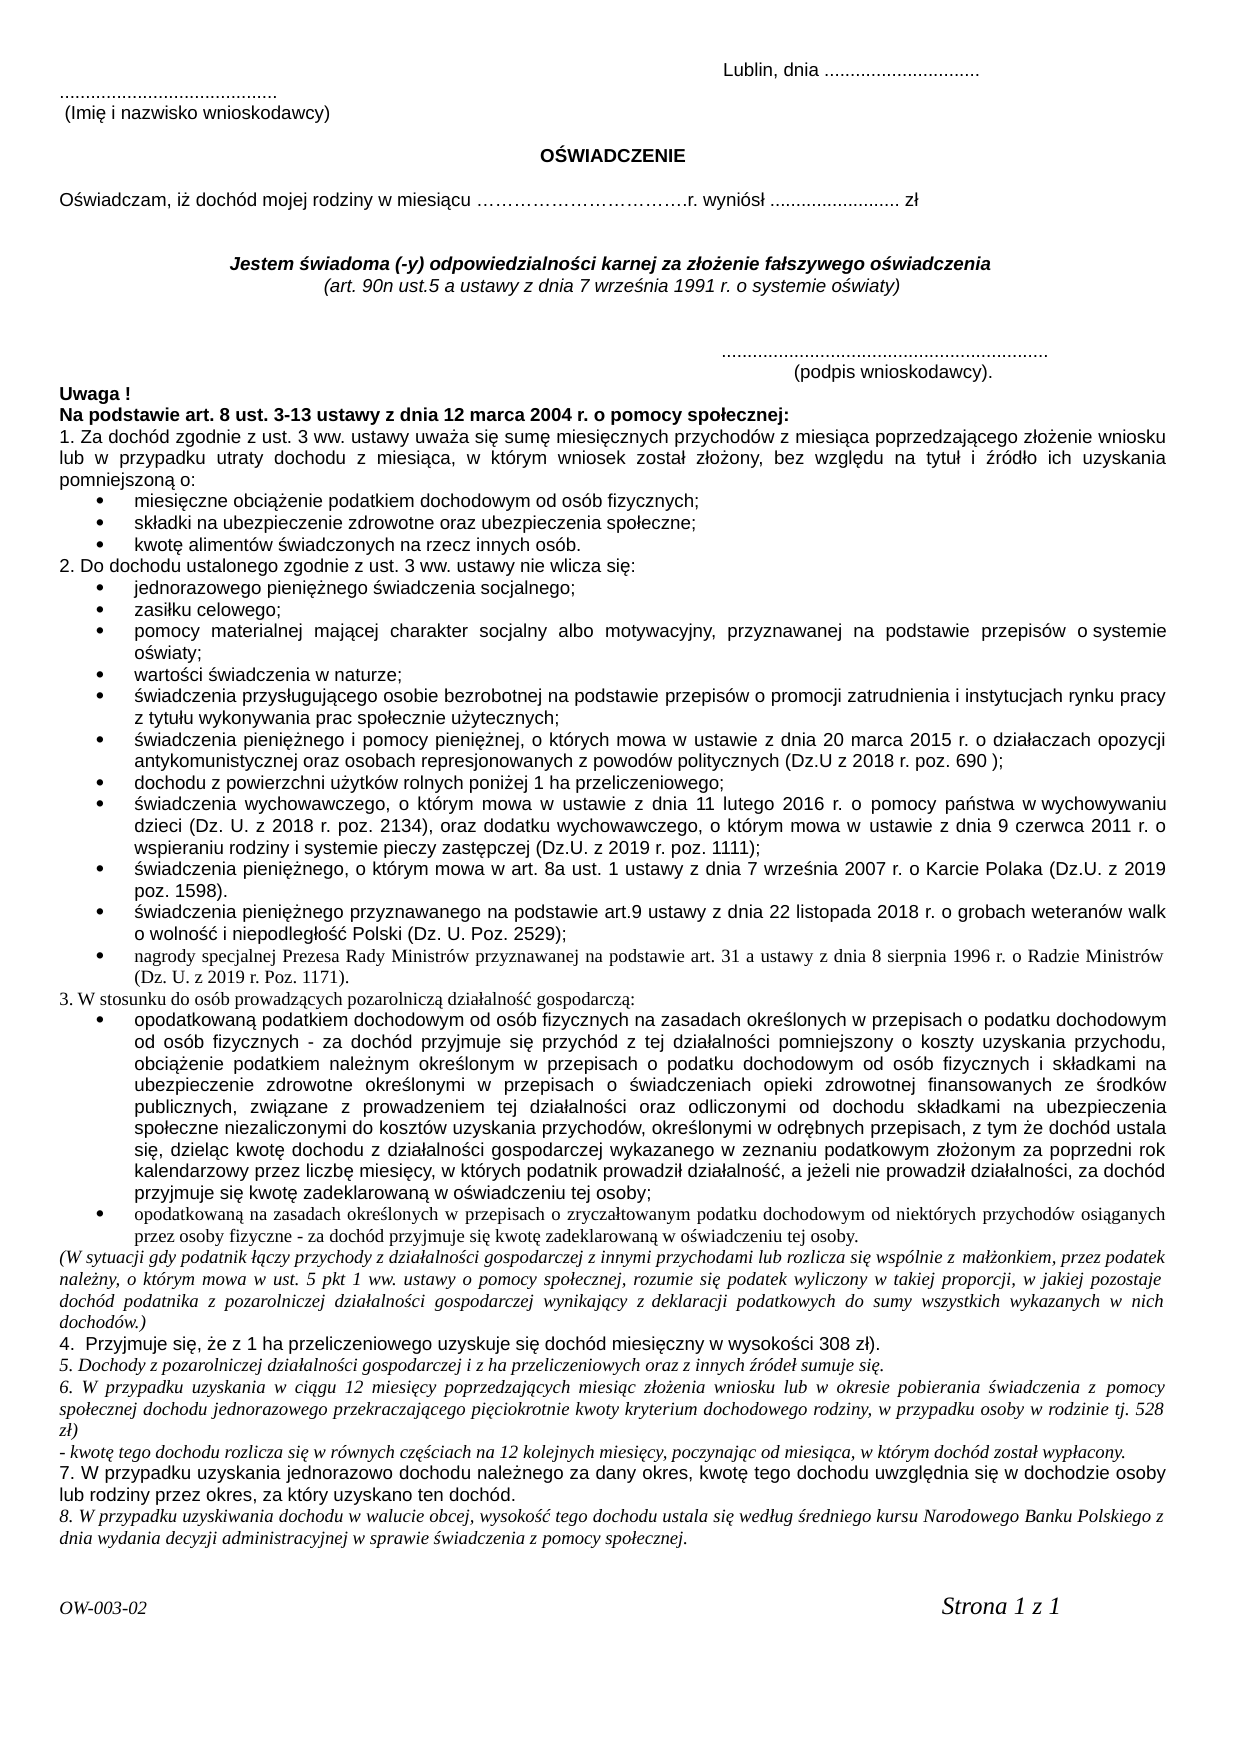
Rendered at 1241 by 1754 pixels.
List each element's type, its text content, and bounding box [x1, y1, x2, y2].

text 2. Do dochodu ustalonego zgodnie z ust. 3 ww. ustawy nie wlicza się: [59, 555, 1167, 577]
text 6. W przypadku uzyskania w ciągu 12 miesięcy poprzedzających miesiąc złożenia wniosku lub w okresie pobierania świadczenia z pomocy społecznej dochodu jednorazowego przekraczającego pięciokrotnie kwoty kryterium dochodowego rodziny, w przypadku osoby w rodzinie tj. 528 zł) [59, 1376, 1167, 1441]
text (W sytuacji gdy podatnik łączy przychody z działalności gospodarczej z innymi przychodami lub rozlicza się wspólnie z małżonkiem, przez podatek należny, o którym mowa w ust. 5 pkt 1 ww. ustawy o pomocy społecznej, rozumie się podatek wyliczony w takiej proporcji, w jakiej pozostaje dochód podatnika z pozarolniczej działalności gospodarczej wynikający z deklaracji podatkowych do sumy wszystkich wykazanych w nich dochodów.) [59, 1246, 1167, 1333]
text Uwaga ! [59, 382, 1167, 404]
list świadczenia wychowawczego, o którym mowa w ustawie z dnia 11 lutego 2016 r. o pomocy państwa w wychowywaniu dzieci (Dz. U. z 2018 r. poz. 2134), oraz dodatku wychowawczego, o którym mowa w ustawie z dnia 9 czerwca 2011 r. o wspieraniu rodziny i systemie pieczy zastępczej (Dz.U. z 2019 r. poz. 1111); [97, 793, 1167, 858]
list kwotę alimentów świadczonych na rzecz innych osób. [97, 534, 1167, 555]
text Lublin, dnia .............................. [649, 59, 1167, 81]
list pomocy materialnej mającej charakter socjalny albo motywacyjny, przyznawanej na podstawie przepisów o systemie oświaty; [97, 620, 1167, 663]
text 1. Za dochód zgodnie z ust. 3 ww. ustawy uważa się sumę miesięcznych przychodów z miesiąca poprzedzającego złożenie wniosku lub w przypadku utraty dochodu z miesiąca, w którym wniosek został złożony, bez względu na tytuł i źródło ich uzyskania pomniejszoną o: [59, 426, 1167, 490]
text 3. W stosunku do osób prowadzących pozarolniczą działalność gospodarczą: [59, 988, 1167, 1009]
text OW-003-02 Strona 1 z 1 [59, 1591, 1167, 1620]
list świadczenia pieniężnego przyznawanego na podstawie art.9 ustawy z dnia 22 listopada 2018 r. o grobach weteranów walk o wolność i niepodległość Polski (Dz. U. Poz. 2529); [97, 901, 1167, 944]
list świadczenia pieniężnego i pomocy pieniężnej, o których mowa w ustawie z dnia 20 marca 2015 r. o działaczach opozycji antykomunistycznej oraz osobach represjonowanych z powodów politycznych (Dz.U z 2018 r. poz. 690 ); [97, 728, 1167, 772]
list miesięczne obciążenie podatkiem dochodowym od osób fizycznych; [97, 490, 1167, 512]
text ............................................................... [59, 339, 1167, 361]
list nagrody specjalnej Prezesa Rady Ministrów przyznawanej na podstawie art. 31 a ustawy z dnia 8 sierpnia 1996 r. o Radzie Ministrów (Dz. U. z 2019 r. Poz. 1171). [97, 944, 1167, 988]
list zasiłku celowego; [97, 598, 1167, 620]
list wartości świadczenia w naturze; [97, 663, 1167, 685]
list składki na ubezpieczenie zdrowotne oraz ubezpieczenia społeczne; [97, 512, 1167, 534]
text Na podstawie art. 8 ust. 3-13 ustawy z dnia 12 marca 2004 r. o pomocy społecznej: [59, 404, 1167, 426]
list dochodu z powierzchni użytków rolnych poniżej 1 ha przeliczeniowego; [97, 772, 1167, 793]
list świadczenia przysługującego osobie bezrobotnej na podstawie przepisów o promocji zatrudnienia i instytucjach rynku pracy z tytułu wykonywania prac społecznie użytecznych; [97, 685, 1167, 728]
list świadczenia pieniężnego, o którym mowa w art. 8a ust. 1 ustawy z dnia 7 września 2007 r. o Karcie Polaka (Dz.U. z 2019 poz. 1598). [97, 858, 1167, 901]
text - kwotę tego dochodu rozlicza się w równych częściach na 12 kolejnych miesięcy, poczynając od miesiąca, w którym dochód został wypłacony. [59, 1441, 1167, 1462]
text 8. W przypadku uzyskiwania dochodu w walucie obcej, wysokość tego dochodu ustala się według średniego kursu Narodowego Banku Polskiego z dnia wydania decyzji administracyjnej w sprawie świadczenia z pomocy społecznej. [59, 1505, 1167, 1548]
text OŚWIADCZENIE [59, 145, 1167, 167]
text .......................................... [59, 81, 1167, 102]
text 4. Przyjmuje się, że z 1 ha przeliczeniowego uzyskuje się dochód miesięczny w wysokości 308 zł). [59, 1333, 1167, 1354]
list jednorazowego pieniężnego świadczenia socjalnego; [97, 577, 1167, 598]
list opodatkowaną podatkiem dochodowym od osób fizycznych na zasadach określonych w przepisach o podatku dochodowym od osób fizycznych - za dochód przyjmuje się przychód z tej działalności pomniejszony o koszty uzyskania przychodu, obciążenie podatkiem należnym określonym w przepisach o podatku dochodowym od osób fizycznych i składkami na ubezpieczenie zdrowotne określonymi w przepisach o świadczeniach opieki zdrowotnej finansowanych ze środków publicznych, związane z prowadzeniem tej działalności oraz odliczonymi od dochodu składkami na ubezpieczenia społeczne niezaliczonymi do kosztów uzyskania przychodów, określonymi w odrębnych przepisach, z tym że dochód ustala się, dzieląc kwotę dochodu z działalności gospodarczej wykazanego w zeznaniu podatkowym złożonym za poprzedni rok kalendarzowy przez liczbę miesięcy, w których podatnik prowadził działalność, a jeżeli nie prowadził działalności, za dochód przyjmuje się kwotę zadeklarowaną w oświadczeniu tej osoby; [97, 1009, 1167, 1203]
text Oświadczam, iż dochód mojej rodziny w miesiącu …………………………….r. wyniósł ......................... zł [59, 188, 1167, 210]
text (Imię i nazwisko wnioskodawcy) [59, 102, 1167, 124]
text (podpis wnioskodawcy). [59, 361, 1167, 382]
text 5. Dochody z pozarolniczej działalności gospodarczej i z ha przeliczeniowych oraz z innych źródeł sumuje się. [59, 1354, 1167, 1376]
list opodatkowaną na zasadach określonych w przepisach o zryczałtowanym podatku dochodowym od niektórych przychodów osiąganych przez osoby fizyczne - za dochód przyjmuje się kwotę zadeklarowaną w oświadczeniu tej osoby. [97, 1203, 1167, 1246]
text 7. W przypadku uzyskania jednorazowo dochodu należnego za dany okres, kwotę tego dochodu uwzględnia się w dochodzie osoby lub rodziny przez okres, za który uzyskano ten dochód. [59, 1462, 1167, 1505]
text Jestem świadoma (-y) odpowiedzialności karnej za złożenie fałszywego oświadczenia (art. 90n ust.5 a ustawy z dnia 7 września 1991 r. o systemie oświaty) [59, 253, 1167, 296]
